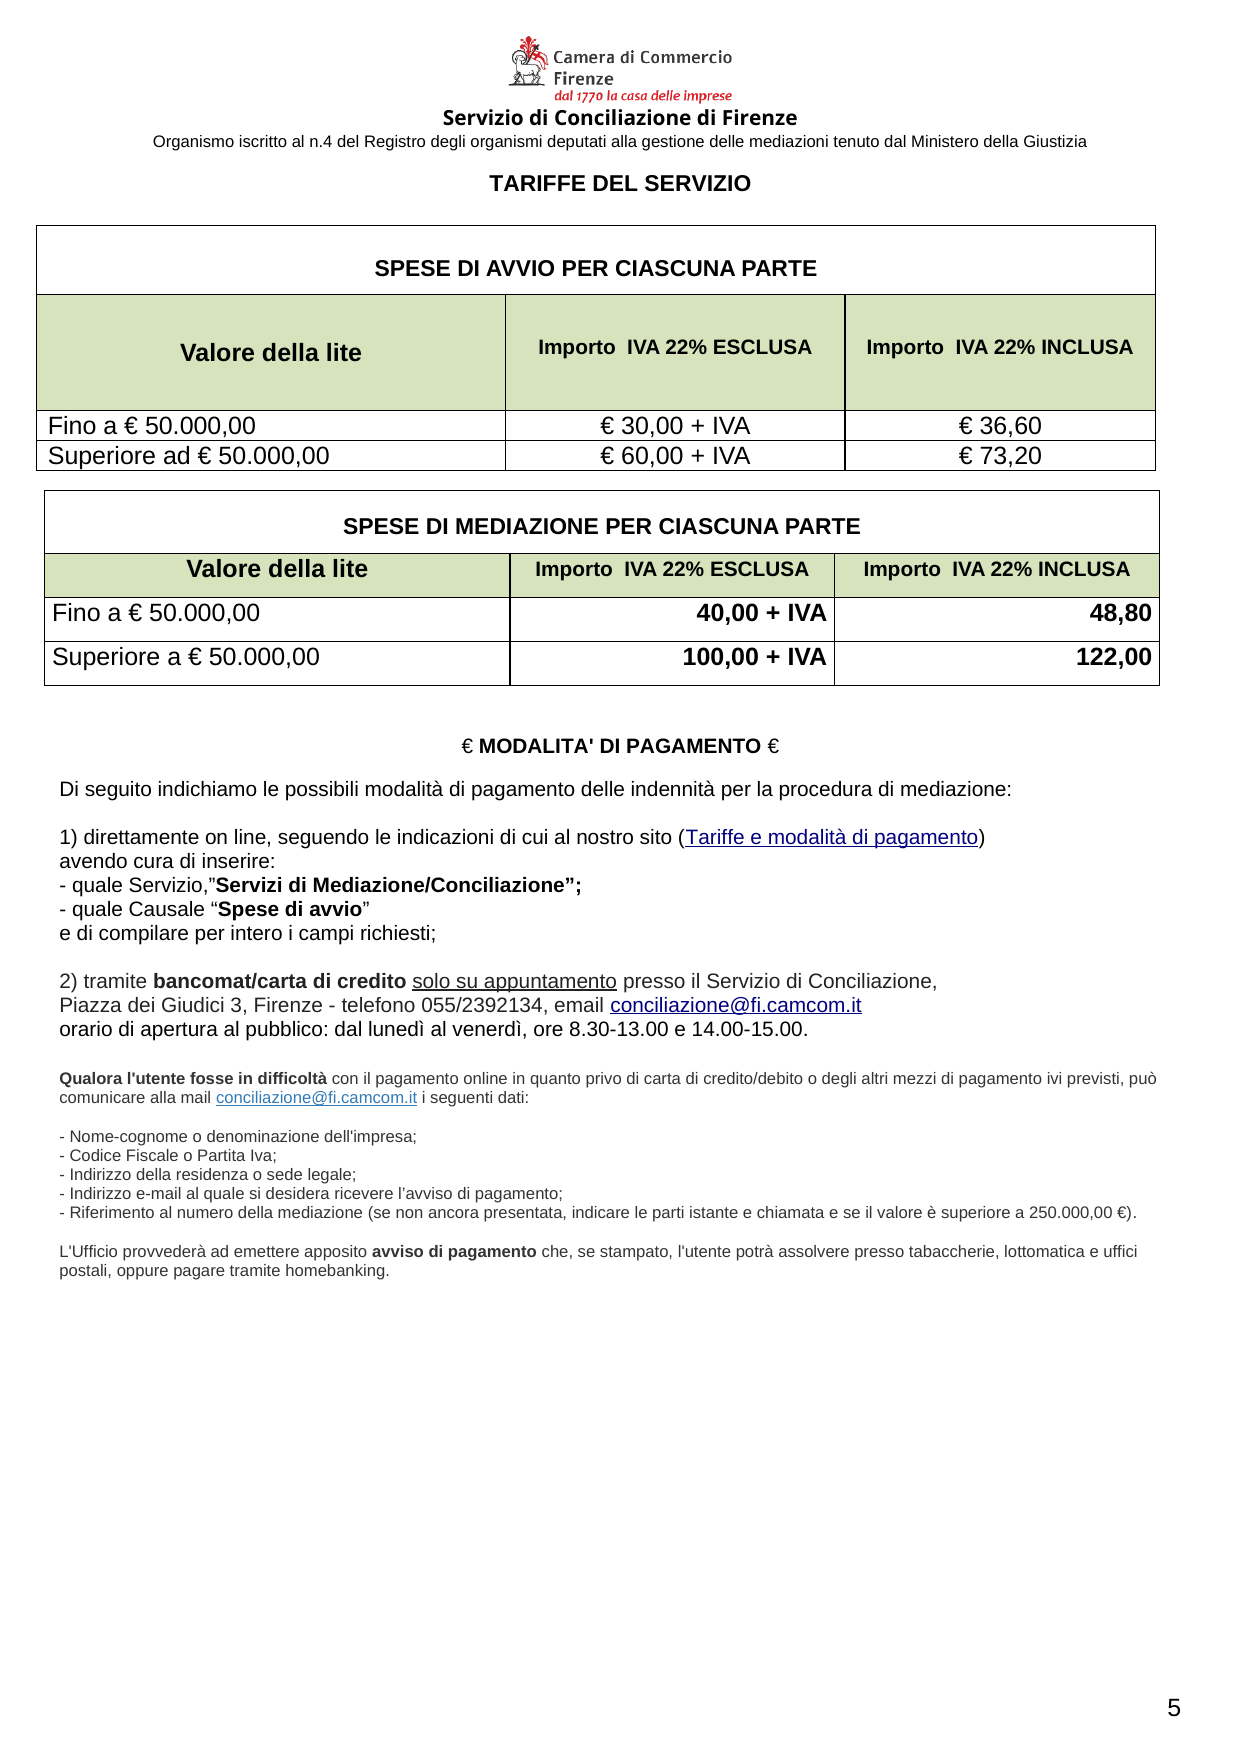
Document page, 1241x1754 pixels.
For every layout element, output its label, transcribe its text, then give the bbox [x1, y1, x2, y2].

picture [508, 36, 732, 104]
table_cell Superiore a € 50.000,00 [45, 642, 509, 685]
text - quale Servizio,”Servizi di Mediazione/Conciliazione”; [59, 873, 1181, 897]
table_cell 100,00 + IVA [511, 642, 834, 685]
text Qualora l'utente fosse in difficoltà con il pagamento online in quanto privo di carta di credito/debito o degli altri mezzi di pagamento ivi previsti, può comunicare alla mail conciliazione@fi.camcom.it i seguenti dati: [59, 1069, 1181, 1107]
text Organismo iscritto al n.4 del Registro degli organismi deputati alla gestione delle mediazioni tenuto dal Ministero della Giustizia [59, 132, 1181, 151]
text - Codice Fiscale o Partita Iva; [59, 1146, 1181, 1165]
text 2) tramite bancomat/carta di credito solo su appuntamento presso il Servizio di Conciliazione, [59, 968, 1181, 992]
text Di seguito indichiamo le possibili modalità di pagamento delle indennità per la procedura di mediazione: [59, 777, 1181, 801]
text € MODALITA' DI PAGAMENTO € [59, 734, 1181, 758]
table_header SPESE DI AVVIO PER CIASCUNA PARTE [37, 226, 1155, 294]
table_cell 48,80 [835, 598, 1159, 641]
table_cell Valore della lite [45, 554, 509, 597]
table_cell € 30,00 + IVA [506, 411, 844, 440]
text - Indirizzo della residenza o sede legale; [59, 1165, 1181, 1184]
table_cell Importo IVA 22% ESCLUSA [511, 554, 834, 597]
text - Nome-cognome o denominazione dell'impresa; [59, 1127, 1181, 1146]
text avendo cura di inserire: [59, 849, 1181, 873]
table_cell € 36,60 [846, 411, 1155, 440]
table_cell Importo IVA 22% INCLUSA [835, 554, 1159, 597]
table_cell Fino a € 50.000,00 [45, 598, 509, 641]
text - quale Causale “Spese di avvio” [59, 897, 1181, 921]
table_cell Fino a € 50.000,00 [37, 411, 505, 440]
text orario di apertura al pubblico: dal lunedì al venerdì, ore 8.30-13.00 e 14.00-15.00. [59, 1016, 1181, 1040]
subtitle Servizio di Conciliazione di Firenze [59, 103, 1181, 132]
text Piazza dei Giudici 3, Firenze - telefono 055/2392134, email conciliazione@fi.camcom.it [59, 992, 1181, 1016]
table_cell Valore della lite [37, 295, 505, 410]
text 1) direttamente on line, seguendo le indicazioni di cui al nostro sito (Tariffe e modalità di pagamento) [59, 825, 1181, 849]
table_header SPESE DI MEDIAZIONE PER CIASCUNA PARTE [45, 491, 1159, 553]
table_cell € 73,20 [846, 441, 1155, 470]
text - Indirizzo e-mail al quale si desidera ricevere l’avviso di pagamento; [59, 1184, 1181, 1203]
table_cell Importo IVA 22% ESCLUSA [506, 295, 844, 410]
text - Riferimento al numero della mediazione (se non ancora presentata, indicare le parti istante e chiamata e se il valore è superiore a 250.000,00 €). [59, 1203, 1181, 1222]
table_cell Superiore ad € 50.000,00 [37, 441, 505, 470]
table_cell 40,00 + IVA [511, 598, 834, 641]
text TARIFFE DEL SERVIZIO [59, 170, 1181, 196]
text e di compilare per intero i campi richiesti; [59, 921, 1181, 944]
table_cell Importo IVA 22% INCLUSA [846, 295, 1155, 410]
table_cell € 60,00 + IVA [506, 441, 844, 470]
text L'Ufficio provvederà ad emettere apposito avviso di pagamento che, se stampato, l'utente potrà assolvere presso tabaccherie, lottomatica e uffici postali, oppure pagare tramite homebanking. [59, 1242, 1181, 1280]
table_cell 122,00 [835, 642, 1159, 685]
